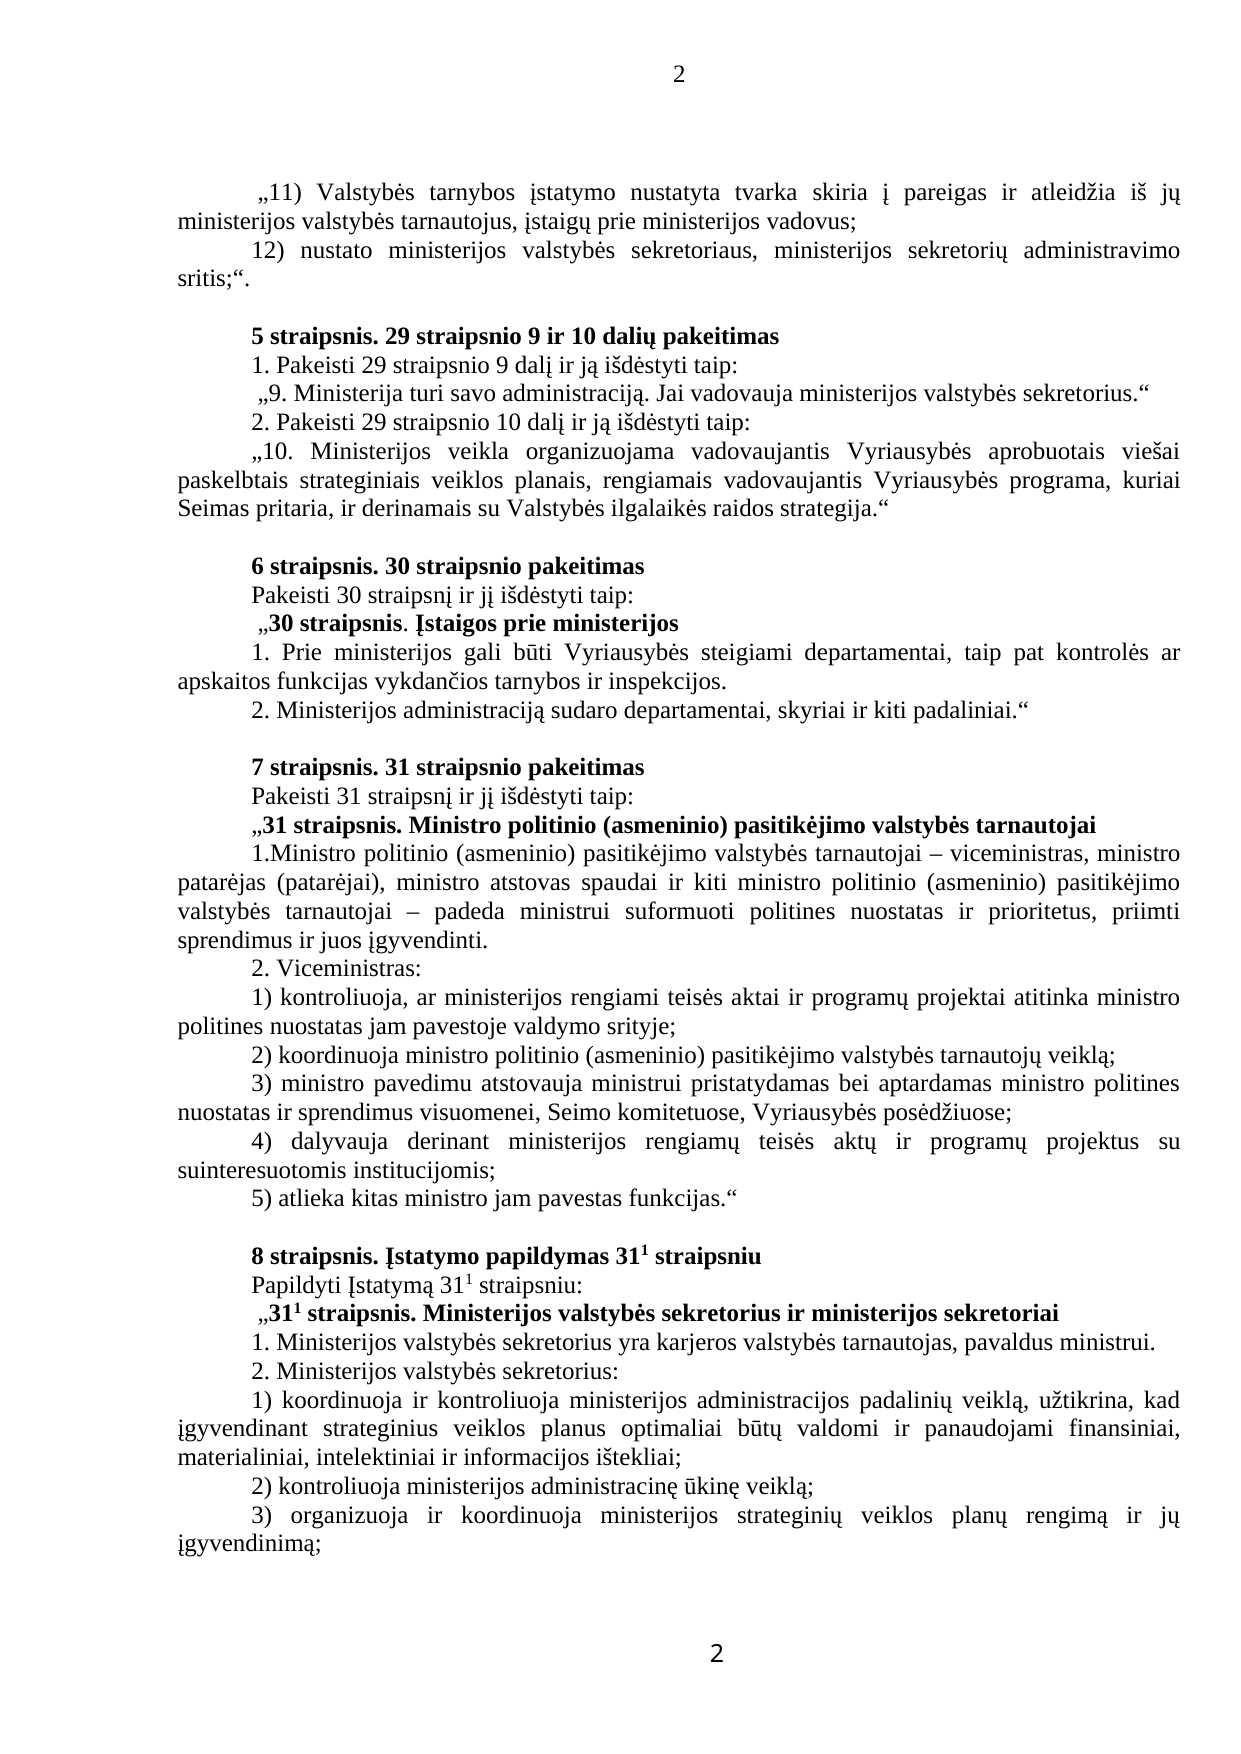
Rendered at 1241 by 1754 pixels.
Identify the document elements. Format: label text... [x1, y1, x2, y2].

text „10. Ministerijos veikla organizuojama vadovaujantis Vyriausybės aprobuotais viešai paskelbtais strateginiais veiklos planais, rengiamais vadovaujantis Vyriausybės programa, kuriai Seimas pritaria, ir derinamais su Valstybės ilgalaikės raidos strategija.“ [177, 436, 1181, 522]
text 6 straipsnis. 30 straipsnio pakeitimas [177, 551, 1181, 580]
text Pakeisti 30 straipsnį ir jį išdėstyti taip: [177, 580, 1181, 608]
text 5) atlieka kitas ministro jam pavestas funkcijas.“ [177, 1183, 1181, 1212]
text 12) nustato ministerijos valstybės sekretoriaus, ministerijos sekretorių administravimo sritis;“. [177, 235, 1181, 292]
text 2) kontroliuoja ministerijos administracinę ūkinę veiklą; [177, 1471, 1181, 1500]
text 1) kontroliuoja, ar ministerijos rengiami teisės aktai ir programų projektai atitinka ministro politines nuostatas jam pavestoje valdymo srityje; [177, 982, 1181, 1040]
text 1) koordinuoja ir kontroliuoja ministerijos administracijos padalinių veiklą, užtikrina, kad įgyvendinant strateginius veiklos planus optimaliai būtų valdomi ir panaudojami finansiniai, materialiniai, intelektiniai ir informacijos ištekliai; [177, 1385, 1181, 1471]
text 3) organizuoja ir koordinuoja ministerijos strateginių veiklos planų rengimą ir jų įgyvendinimą; [177, 1500, 1181, 1557]
text 1. Prie ministerijos gali būti Vyriausybės steigiami departamentai, taip pat kontrolės ar apskaitos funkcijas vykdančios tarnybos ir inspekcijos. [177, 637, 1181, 695]
text „11) Valstybės tarnybos įstatymo nustatyta tvarka skiria į pareigas ir atleidžia iš jų ministerijos valstybės tarnautojus, įstaigų prie ministerijos vadovus; [177, 177, 1181, 235]
text „311 straipsnis. Ministerijos valstybės sekretorius ir ministerijos sekretoriai [177, 1298, 1181, 1327]
text 2. Ministerijos valstybės sekretorius: [177, 1356, 1181, 1385]
text 2. Viceministras: [177, 953, 1181, 982]
text 3) ministro pavedimu atstovauja ministrui pristatydamas bei aptardamas ministro politines nuostatas ir sprendimus visuomenei, Seimo komitetuose, Vyriausybės posėdžiuose; [177, 1068, 1181, 1126]
text 8 straipsnis. Įstatymo papildymas 311 straipsniu [177, 1241, 1181, 1270]
text 4) dalyvauja derinant ministerijos rengiamų teisės aktų ir programų projektus su suinteresuotomis institucijomis; [177, 1126, 1181, 1183]
text 1.Ministro politinio (asmeninio) pasitikėjimo valstybės tarnautojai – viceministras, ministro patarėjas (patarėjai), ministro atstovas spaudai ir kiti ministro politinio (asmeninio) pasitikėjimo valstybės tarnautojai – padeda ministrui suformuoti politines nuostatas ir prioritetus, priimti sprendimus ir juos įgyvendinti. [177, 838, 1181, 953]
text „9. Ministerija turi savo administraciją. Jai vadovauja ministerijos valstybės sekretorius.“ [177, 378, 1181, 407]
text Papildyti Įstatymą 311 straipsniu: [177, 1270, 1181, 1298]
text 2. Ministerijos administraciją sudaro departamentai, skyriai ir kiti padaliniai.“ [177, 695, 1181, 723]
text „30 straipsnis. Įstaigos prie ministerijos [177, 608, 1181, 637]
text „31 straipsnis. Ministro politinio (asmeninio) pasitikėjimo valstybės tarnautojai [177, 810, 1181, 838]
text 1. Ministerijos valstybės sekretorius yra karjeros valstybės tarnautojas, pavaldus ministrui. [177, 1327, 1181, 1356]
text 5 straipsnis. 29 straipsnio 9 ir 10 dalių pakeitimas [177, 321, 1181, 350]
text 2) koordinuoja ministro politinio (asmeninio) pasitikėjimo valstybės tarnautojų veiklą; [177, 1040, 1181, 1068]
text 7 straipsnis. 31 straipsnio pakeitimas [177, 752, 1181, 781]
text 1. Pakeisti 29 straipsnio 9 dalį ir ją išdėstyti taip: [177, 350, 1181, 378]
text 2. Pakeisti 29 straipsnio 10 dalį ir ją išdėstyti taip: [177, 407, 1181, 436]
text Pakeisti 31 straipsnį ir jį išdėstyti taip: [177, 781, 1181, 810]
